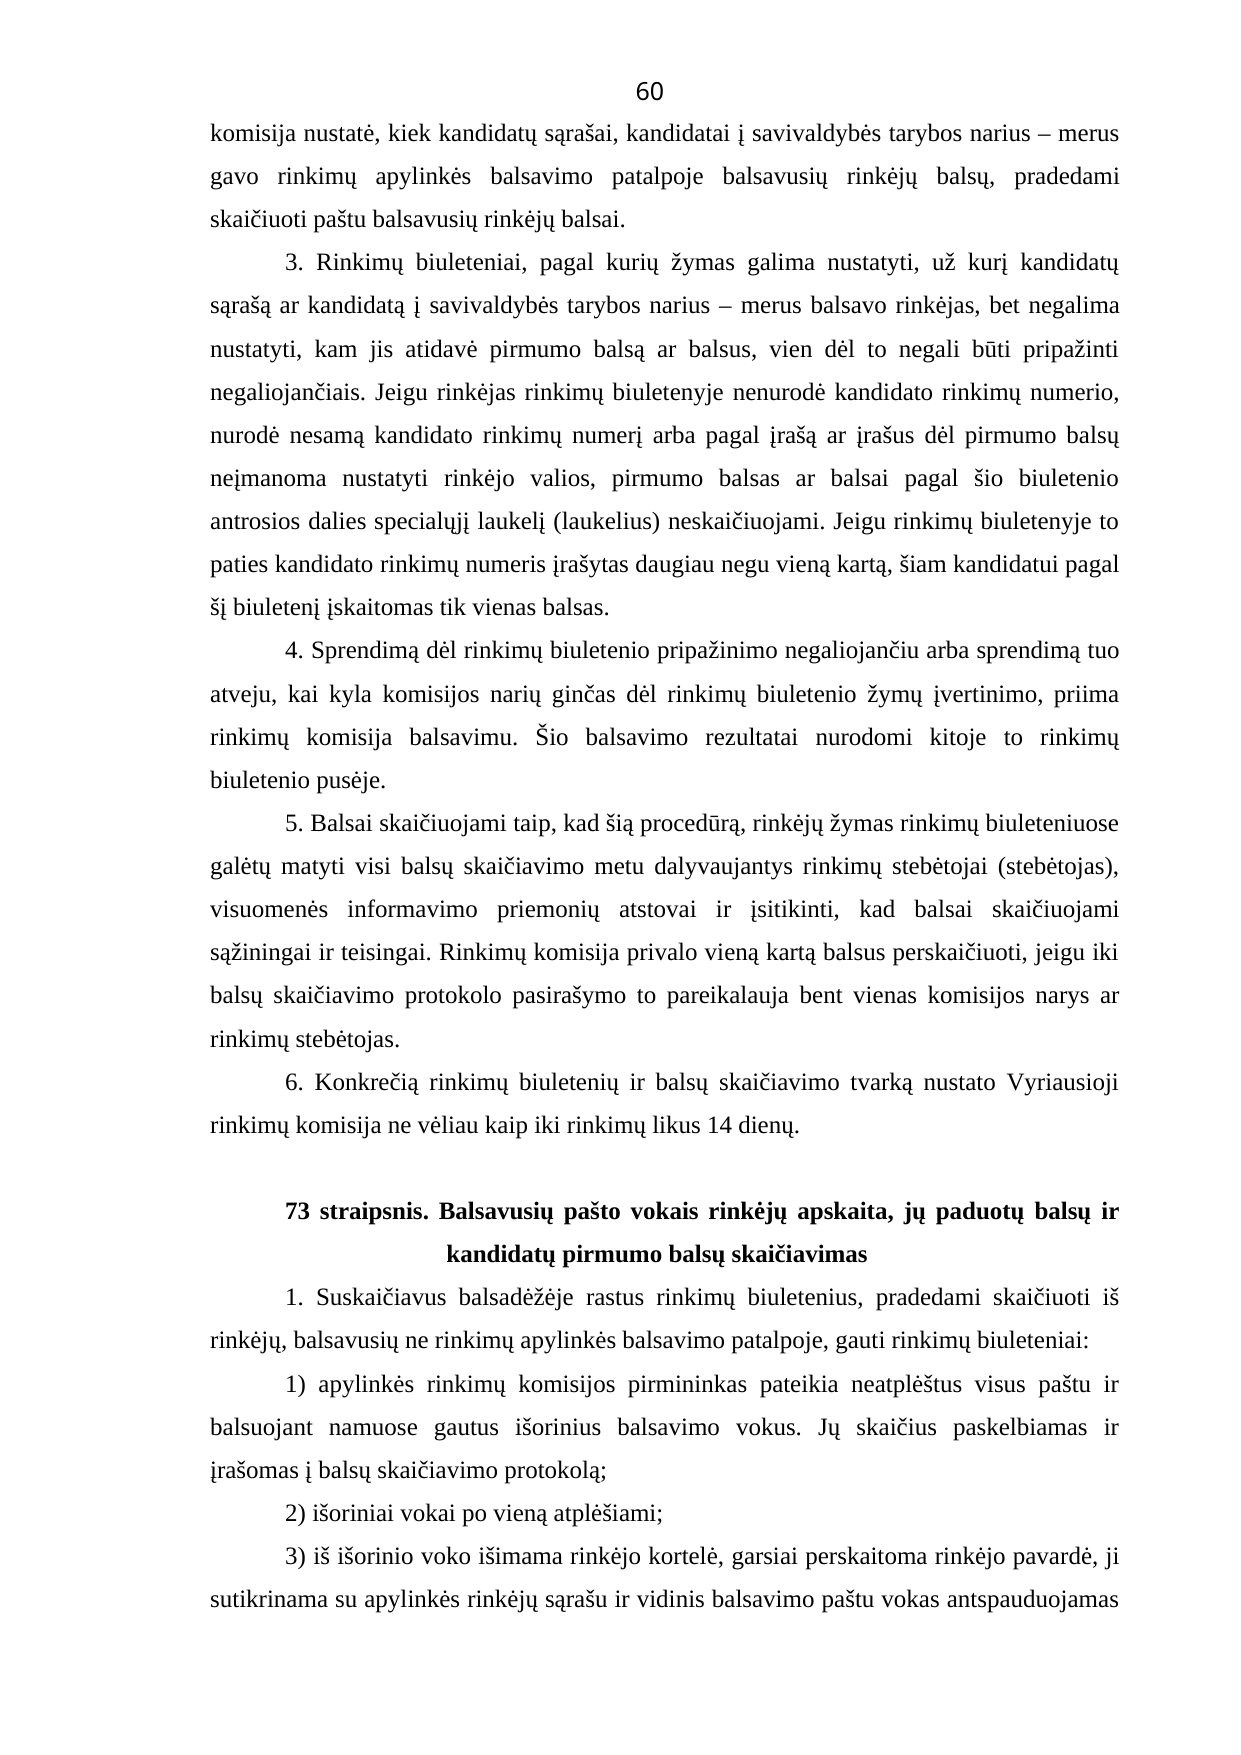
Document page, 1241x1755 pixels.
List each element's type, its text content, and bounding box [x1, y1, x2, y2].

text 1. Suskaičiavus balsadėžėje rastus rinkimų biuletenius, pradedami skaičiuoti iš rinkėjų, balsavusių ne rinkimų apylinkės balsavimo patalpoje, gauti rinkimų biuleteniai: [210, 1282, 1120, 1354]
text 4. Sprendimą dėl rinkimų biuletenio pripažinimo negaliojančiu arba sprendimą tuo atveju, kai kyla komisijos narių ginčas dėl rinkimų biuletenio žymų įvertinimo, priima rinkimų komisija balsavimu. Šio balsavimo rezultatai nurodomi kitoje to rinkimų biuletenio pusėje. [210, 636, 1120, 794]
text 5. Balsai skaičiuojami taip, kad šią procedūrą, rinkėjų žymas rinkimų biuleteniuose galėtų matyti visi balsų skaičiavimo metu dalyvaujantys rinkimų stebėtojai (stebėtojas), visuomenės informavimo priemonių atstovai ir įsitikinti, kad balsai skaičiuojami sąžiningai ir teisingai. Rinkimų komisija privalo vieną kartą balsus perskaičiuoti, jeigu iki balsų skaičiavimo protokolo pasirašymo to pareikalauja bent vienas komisijos narys ar rinkimų stebėtojas. [210, 808, 1120, 1052]
text 2) išoriniai vokai po vieną atplėšiami; [210, 1498, 1120, 1527]
text 73 straipsnis. Balsavusių pašto vokais rinkėjų apskaita, jų paduotų balsų ir kandidatų pirmumo balsų skaičiavimas [285, 1196, 1120, 1268]
text 1) apylinkės rinkimų komisijos pirmininkas pateikia neatplėštus visus paštu ir balsuojant namuose gautus išorinius balsavimo vokus. Jų skaičius paskelbiamas ir įrašomas į balsų skaičiavimo protokolą; [210, 1369, 1120, 1484]
text 3. Rinkimų biuleteniai, pagal kurių žymas galima nustatyti, už kurį kandidatų sąrašą ar kandidatą į savivaldybės tarybos narius – merus balsavo rinkėjas, bet negalima nustatyti, kam jis atidavė pirmumo balsą ar balsus, vien dėl to negali būti pripažinti negaliojančiais. Jeigu rinkėjas rinkimų biuletenyje nenurodė kandidato rinkimų numerio, nurodė nesamą kandidato rinkimų numerį arba pagal įrašą ar įrašus dėl pirmumo balsų neįmanoma nustatyti rinkėjo valios, pirmumo balsas ar balsai pagal šio biuletenio antrosios dalies specialųjį laukelį (laukelius) neskaičiuojami. Jeigu rinkimų biuletenyje to paties kandidato rinkimų numeris įrašytas daugiau negu vieną kartą, šiam kandidatui pagal šį biuletenį įskaitomas tik vienas balsas. [210, 247, 1120, 621]
text 3) iš išorinio voko išimama rinkėjo kortelė, garsiai perskaitoma rinkėjo pavardė, ji sutikrinama su apylinkės rinkėjų sąrašu ir vidinis balsavimo paštu vokas antspauduojamas [210, 1541, 1120, 1613]
text komisija nustatė, kiek kandidatų sąrašai, kandidatai į savivaldybės tarybos narius – merus gavo rinkimų apylinkės balsavimo patalpoje balsavusių rinkėjų balsų, pradedami skaičiuoti paštu balsavusių rinkėjų balsai. [210, 118, 1120, 233]
text 6. Konkrečią rinkimų biuletenių ir balsų skaičiavimo tvarką nustato Vyriausioji rinkimų komisija ne vėliau kaip iki rinkimų likus 14 dienų. [210, 1067, 1120, 1139]
